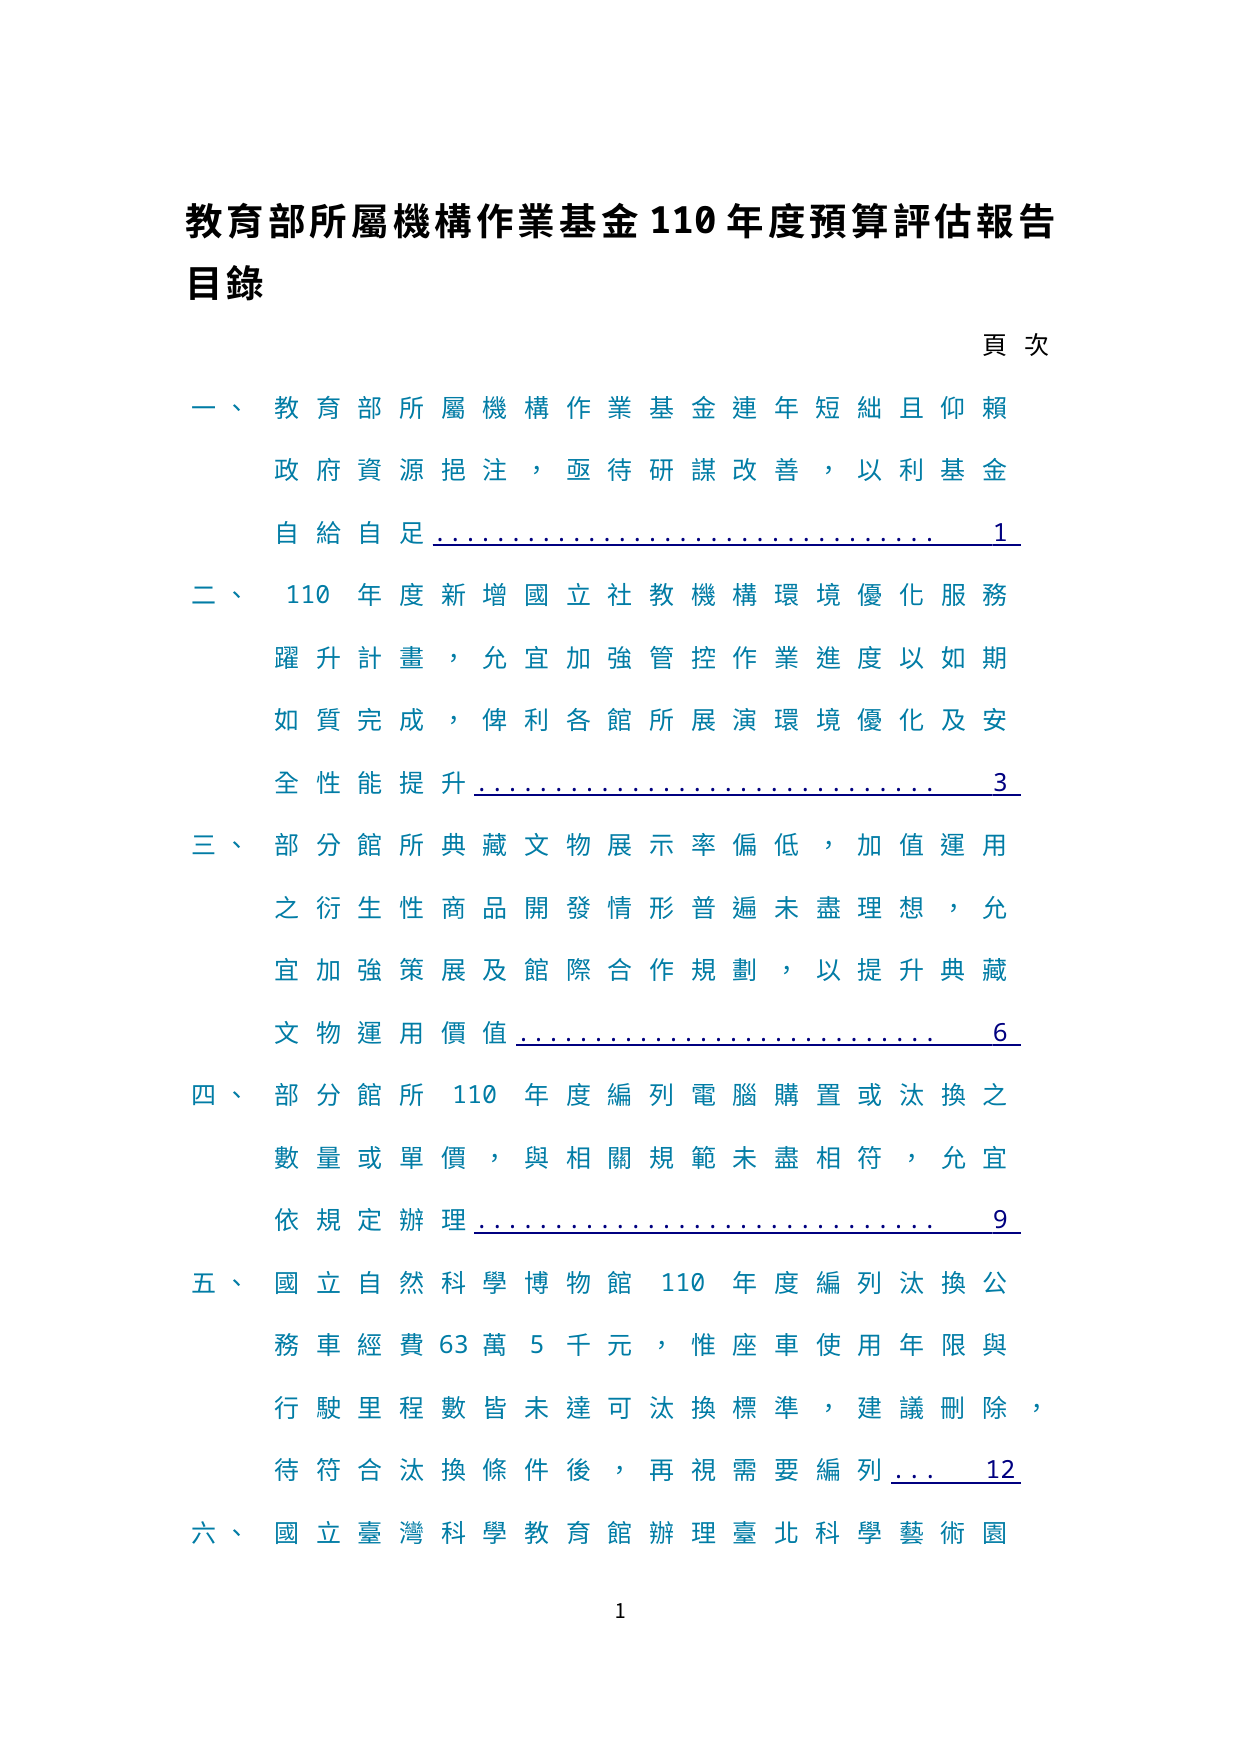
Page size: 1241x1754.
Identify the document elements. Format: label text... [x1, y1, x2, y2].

text 五、國立自然科學博物館110年度編列汰換公務車經費63萬5千元，惟座車使用年限與行駛里程數皆未達可汰換標準，建議刪除，待符合汰換條件後，再視需要編列 12 [183, 1240, 1021, 1490]
text 三、部分館所典藏文物展示率偏低，加值運用之衍生性商品開發情形普遍未盡理想，允宜加強策展及館際合作規劃，以提升典藏文物運用價值 6 [183, 802, 1021, 1052]
text 四、部分館所110年度編列電腦購置或汰換之數量或單價，與相關規範未盡相符，允宜依規定辦理 9 [183, 1052, 1021, 1240]
text 一、教育部所屬機構作業基金連年短絀且仰賴政府資源挹注，亟待研謀改善，以利基金自給自足 1 [183, 365, 1021, 552]
text 教育部所屬機構作業基金110年度預算評估報告目錄 [183, 177, 1058, 302]
text 頁次 [183, 302, 1058, 365]
text 六、國立臺灣科學教育館辦理臺北科學藝術園區整體發展計畫，截至109年8月底進度未如預期，允宜加強辦理 14 [183, 1490, 1021, 1552]
text 二、110年度新增國立社教機構環境優化服務躍升計畫，允宜加強管控作業進度以如期如質完成，俾利各館所展演環境優化及安全性能提升 3 [183, 552, 1021, 802]
